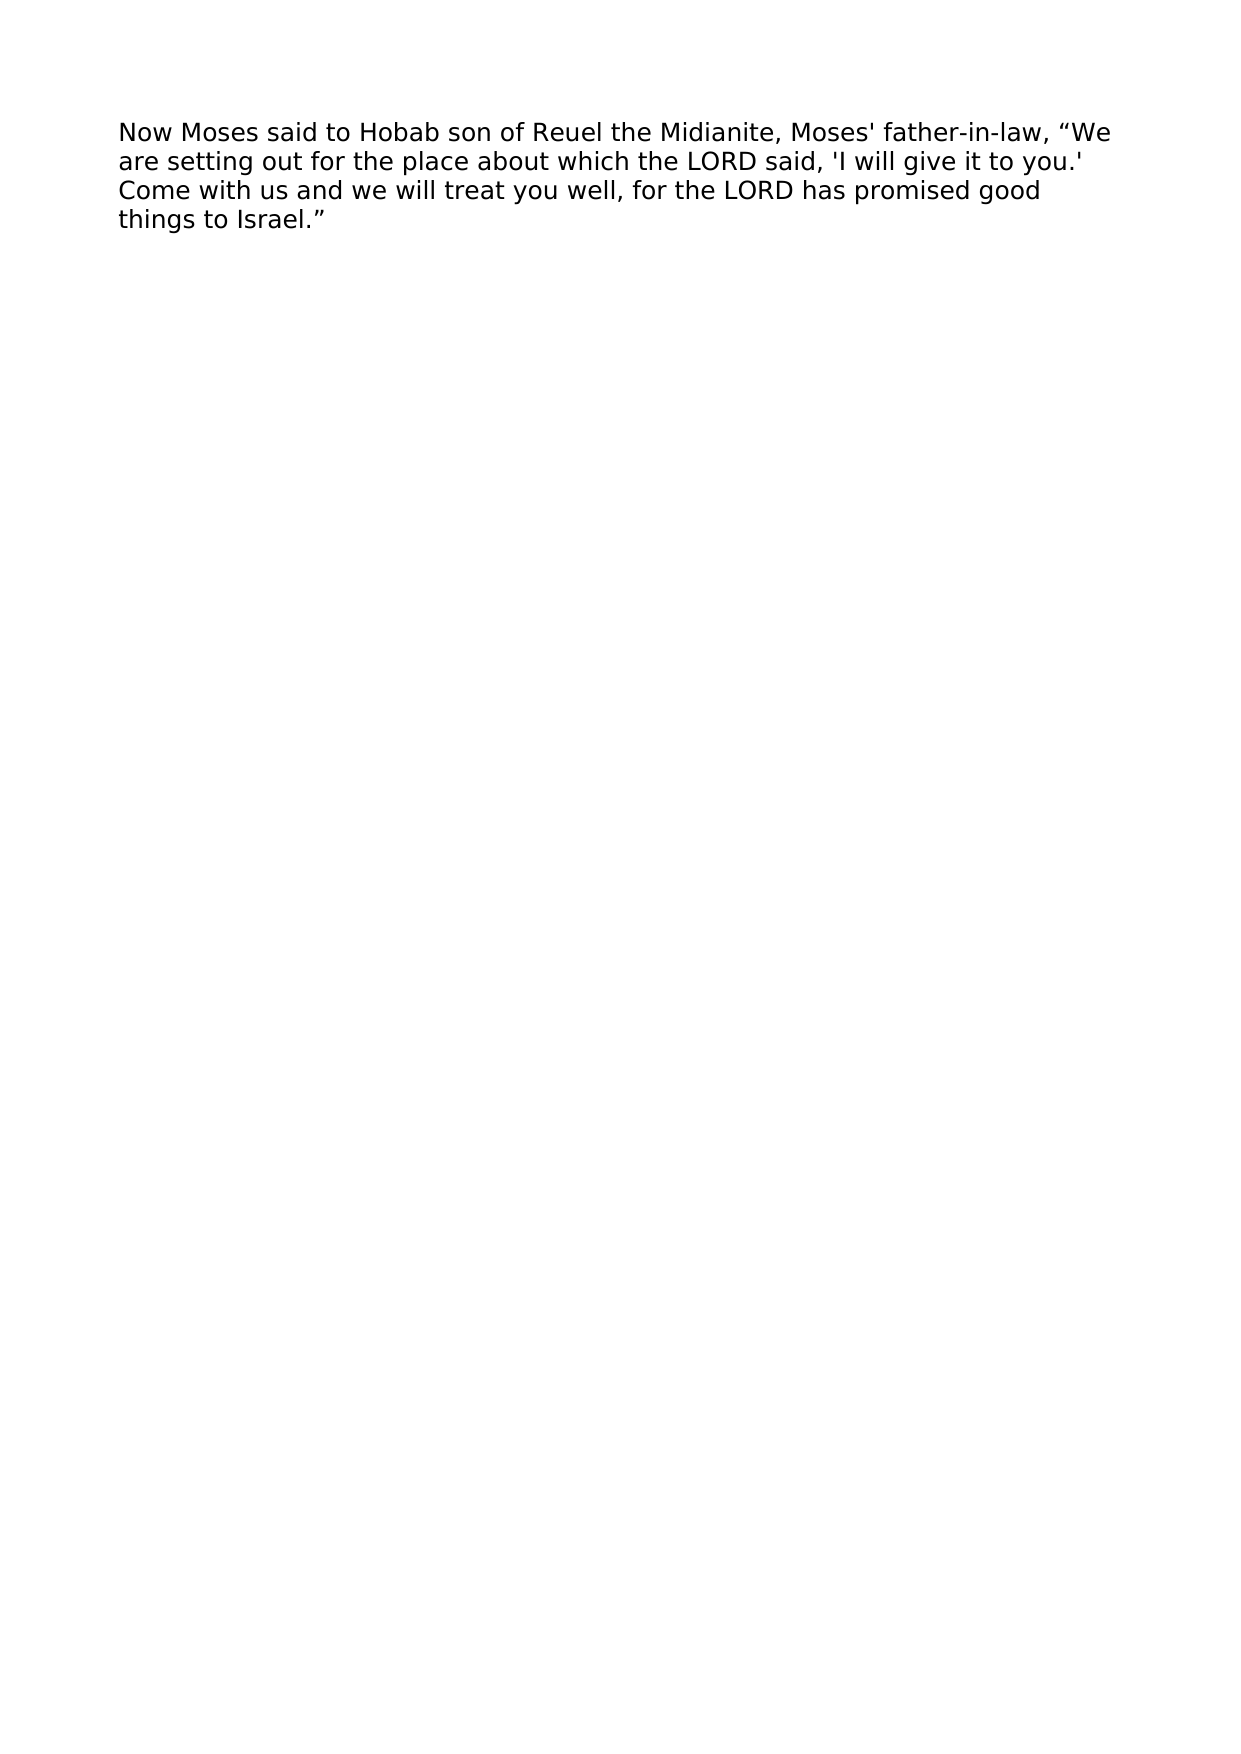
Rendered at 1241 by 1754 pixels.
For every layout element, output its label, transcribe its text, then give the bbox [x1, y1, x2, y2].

text Now Moses said to Hobab son of Reuel the Midianite, Moses' father-in-law, “We are setting out for the place about which the LORD said, 'I will give it to you.' Come with us and we will treat you well, for the LORD has promised good things to Israel.” [118, 118, 1122, 235]
